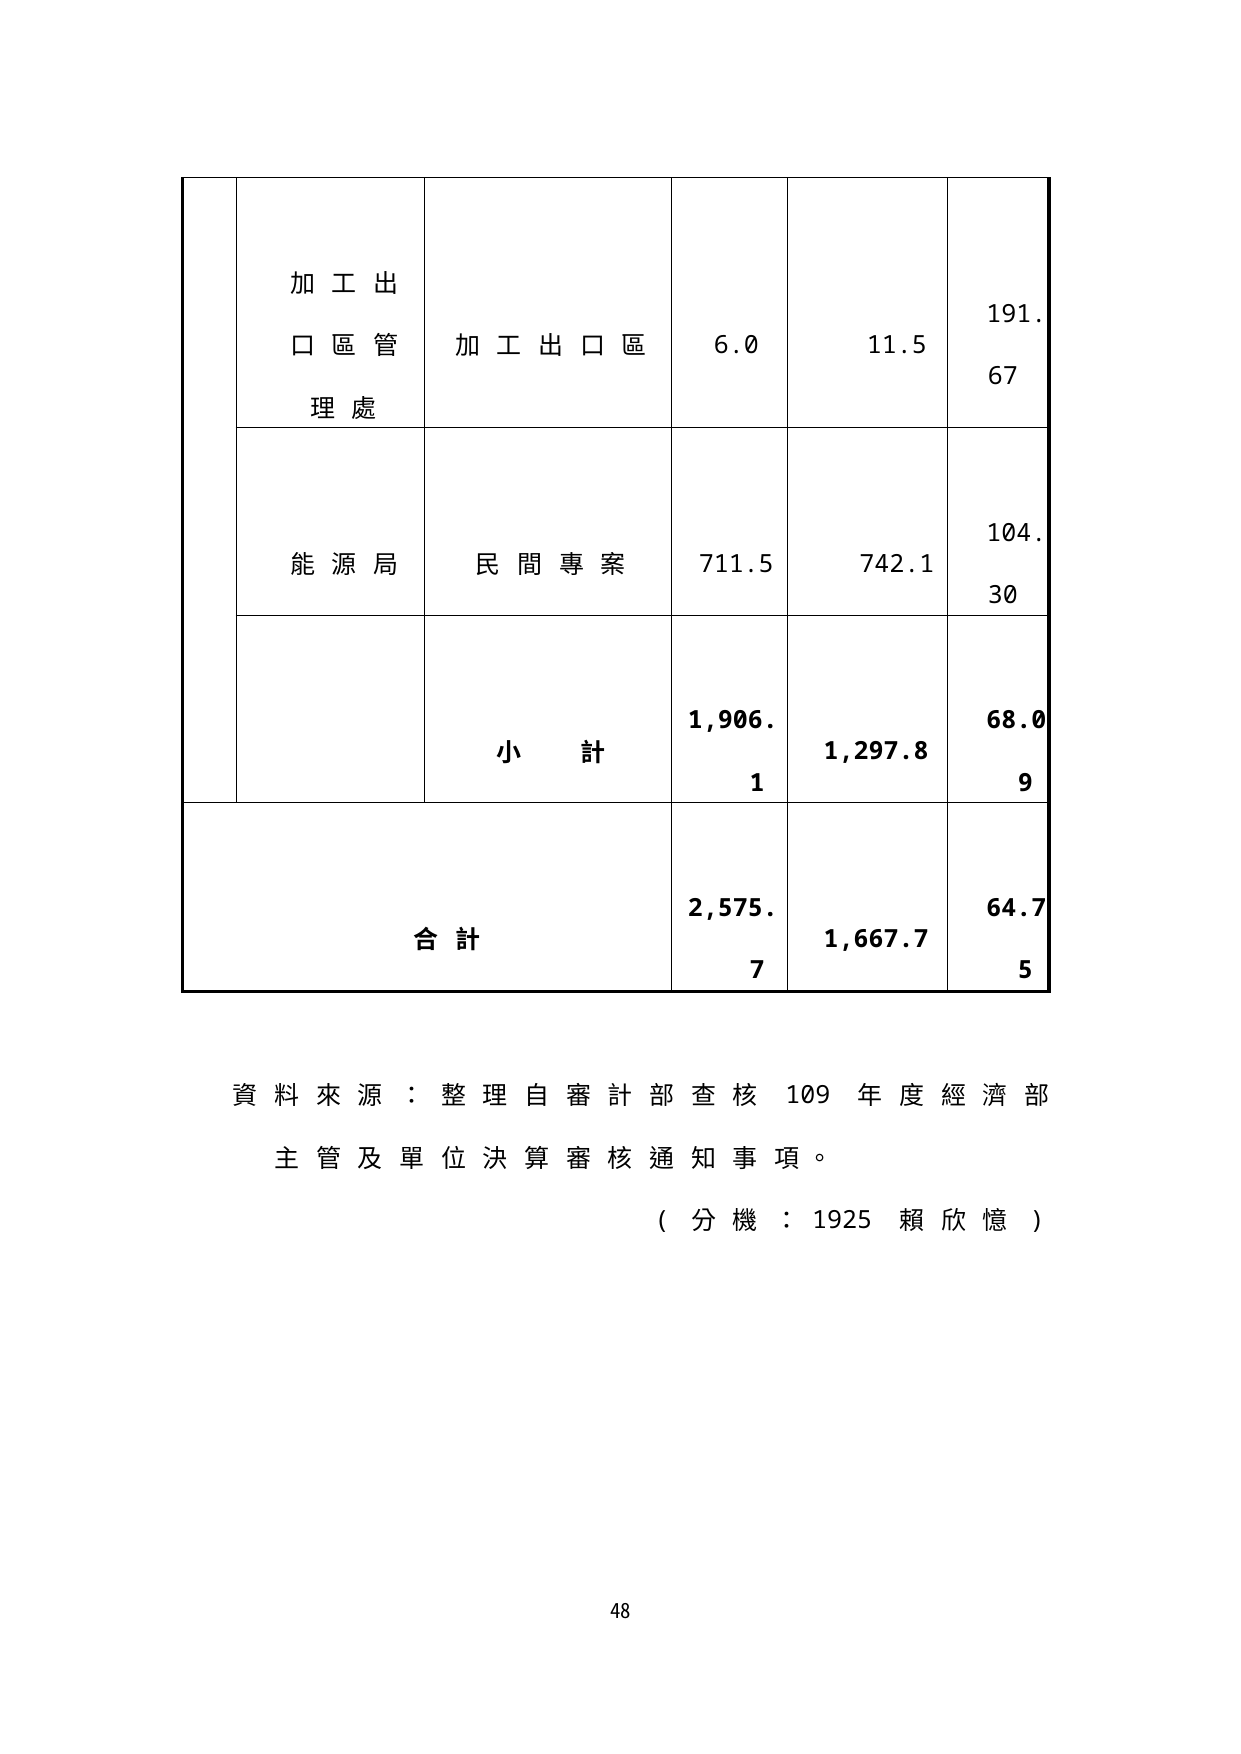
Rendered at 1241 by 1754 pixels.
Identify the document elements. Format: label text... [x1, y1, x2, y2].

text 資料來源：整理自審計部查核109年度經濟部主管及單位決算審核通知事項。 [187, 1052, 1058, 1177]
table_cell 11.5 [788, 178, 947, 427]
table_cell 711.5 [672, 428, 787, 615]
table_cell 68.09 [948, 616, 1047, 802]
table_cell 742.1 [788, 428, 947, 615]
table_cell 加工出口區管理處 [237, 178, 424, 427]
table_cell 加工出口區 [425, 178, 671, 427]
table_cell 1,667.7 [788, 803, 947, 990]
table_cell 經濟部 [184, 178, 236, 802]
table_cell 1,906.1 [672, 616, 787, 802]
table_cell 1,297.8 [788, 616, 947, 802]
table_cell 191.67 [948, 178, 1047, 427]
text (分機：1925 賴欣憶) [183, 1177, 1058, 1240]
table_cell 6.0 [672, 178, 787, 427]
table_cell 能源局 [237, 428, 424, 615]
table_cell 民間專案 [425, 428, 671, 615]
table_cell [237, 616, 424, 802]
table_cell 2,575.7 [672, 803, 787, 990]
table_cell 64.75 [948, 803, 1047, 990]
table_cell 合計 [184, 803, 671, 990]
table_cell 小 計 [425, 616, 671, 802]
table_cell 104.30 [948, 428, 1047, 615]
